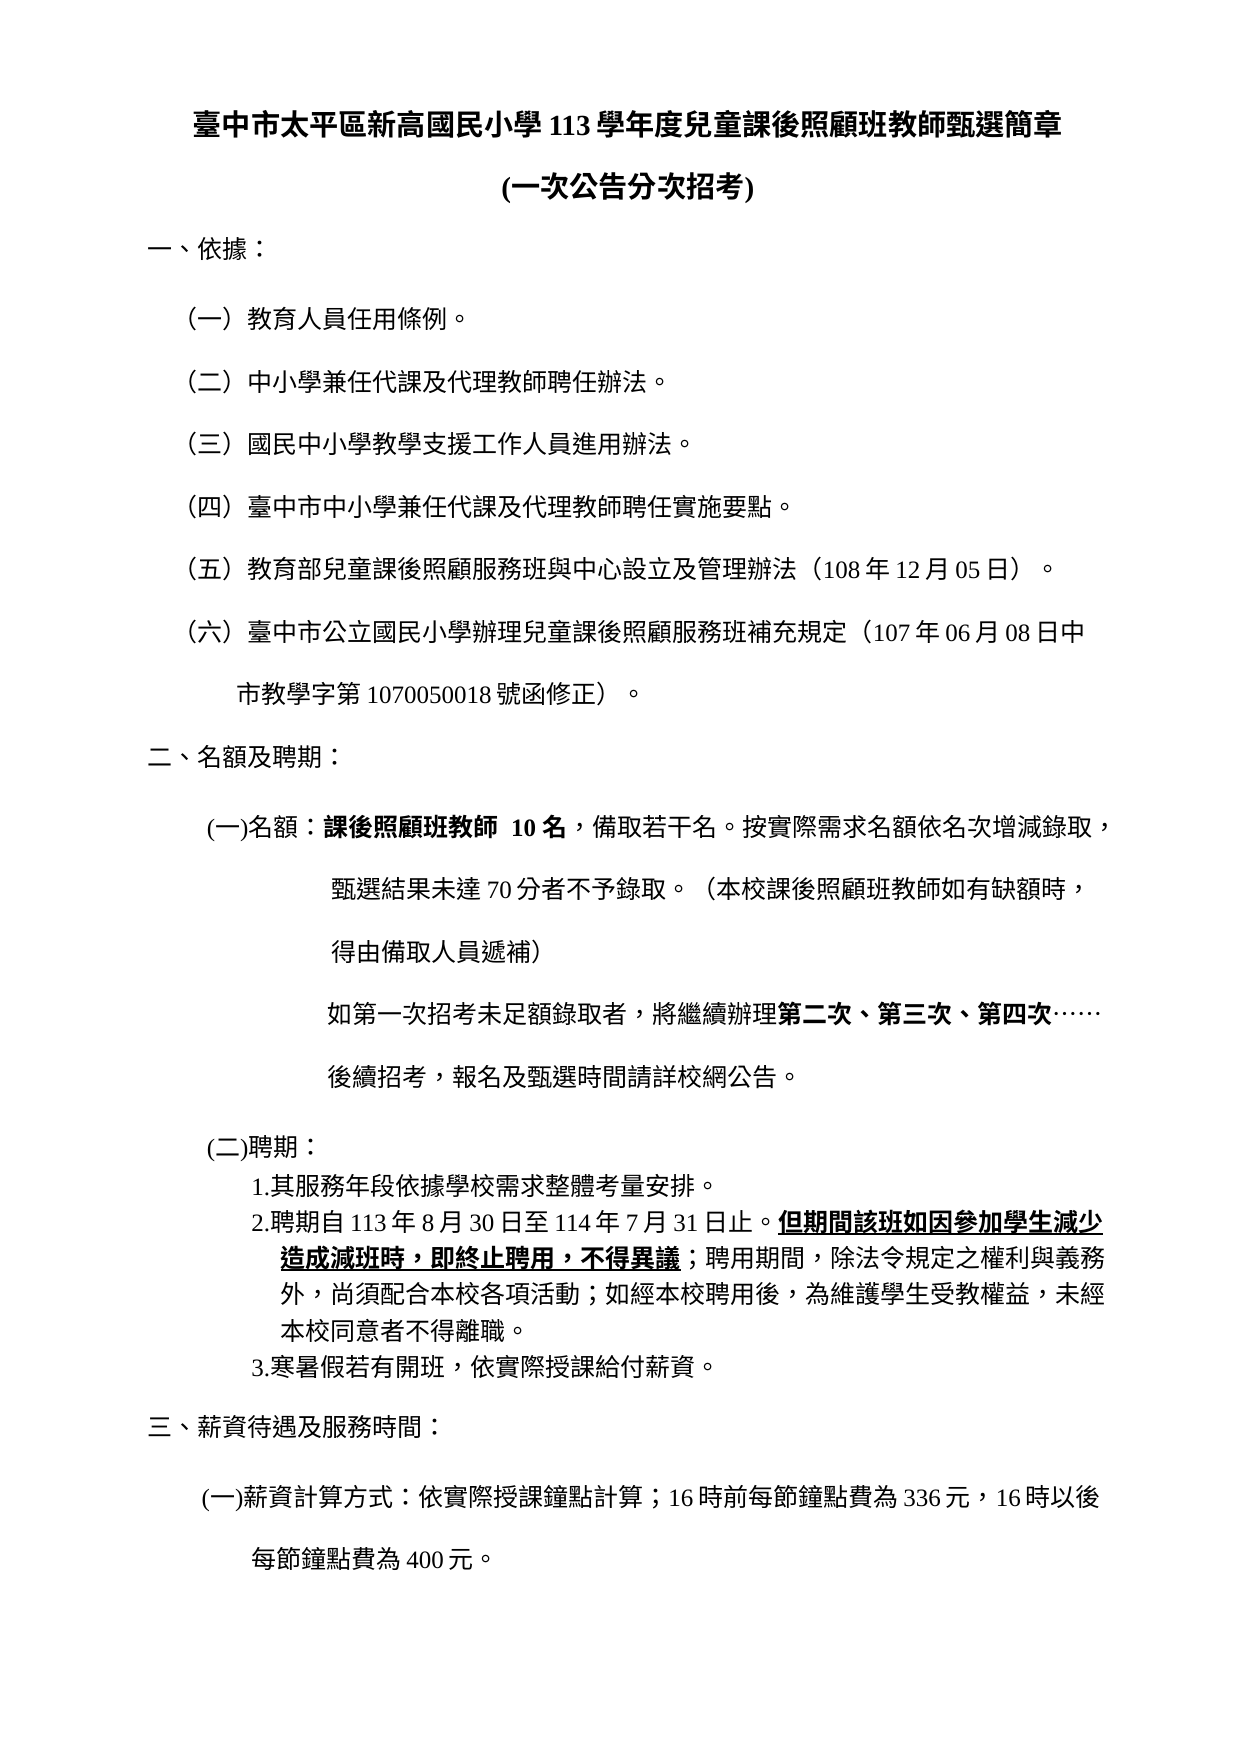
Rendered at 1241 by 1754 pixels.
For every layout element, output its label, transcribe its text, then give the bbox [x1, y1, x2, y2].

text 2.聘期自113年8月30日至114年7月31日止。但期間該班如因參加學生減少造成減班時，即終止聘用，不得異議；聘用期間，除法令規定之權利與義務外，尚須配合本校各項活動；如經本校聘用後，為維護學生受教權益，未經本校同意者不得離職。 [251, 1202, 1107, 1347]
text （六）臺中市公立國民小學辦理兒童課後照顧服務班補充規定（107年06月08日中市教學字第1070050018號函修正）。 [148, 588, 1107, 713]
text 臺中市太平區新高國民小學113學年度兒童課後照顧班教師甄選簡章 [148, 81, 1107, 143]
text (一次公告分次招考) [148, 143, 1107, 206]
text （四）臺中市中小學兼任代課及代理教師聘任實施要點。 [148, 463, 1107, 526]
text 3.寒暑假若有開班，依實際授課給付薪資。 [251, 1347, 1107, 1383]
text (一)名額：課後照顧班教師 10 名，備取若干名。按實際需求名額依名次增減錄取，甄選結果未達70分者不予錄取。（本校課後照顧班教師如有缺額時，得由備取人員遞補） [207, 783, 1107, 971]
text 一、依據： [148, 206, 1107, 268]
text （五）教育部兒童課後照顧服務班與中心設立及管理辦法（108年12月05日）。 [148, 526, 1107, 588]
text （一）教育人員任用條例。 [148, 276, 1107, 338]
text （三）國民中小學教學支援工作人員進用辦法。 [148, 401, 1107, 463]
text 二、名額及聘期： [147, 713, 1107, 776]
text 三、薪資待遇及服務時間： [147, 1383, 1107, 1446]
text 如第一次招考未足額錄取者，將繼續辦理第二次、第三次、第四次……後續招考，報名及甄選時間請詳校網公告。 [328, 971, 1107, 1096]
text （二）中小學兼任代課及代理教師聘任辦法。 [148, 338, 1107, 401]
text (二)聘期： [207, 1103, 1107, 1166]
text 1.其服務年段依據學校需求整體考量安排。 [148, 1166, 1107, 1202]
text (一)薪資計算方式：依實際授課鐘點計算；16時前每節鐘點費為336元，16時以後每節鐘點費為400元。 [201, 1453, 1107, 1578]
